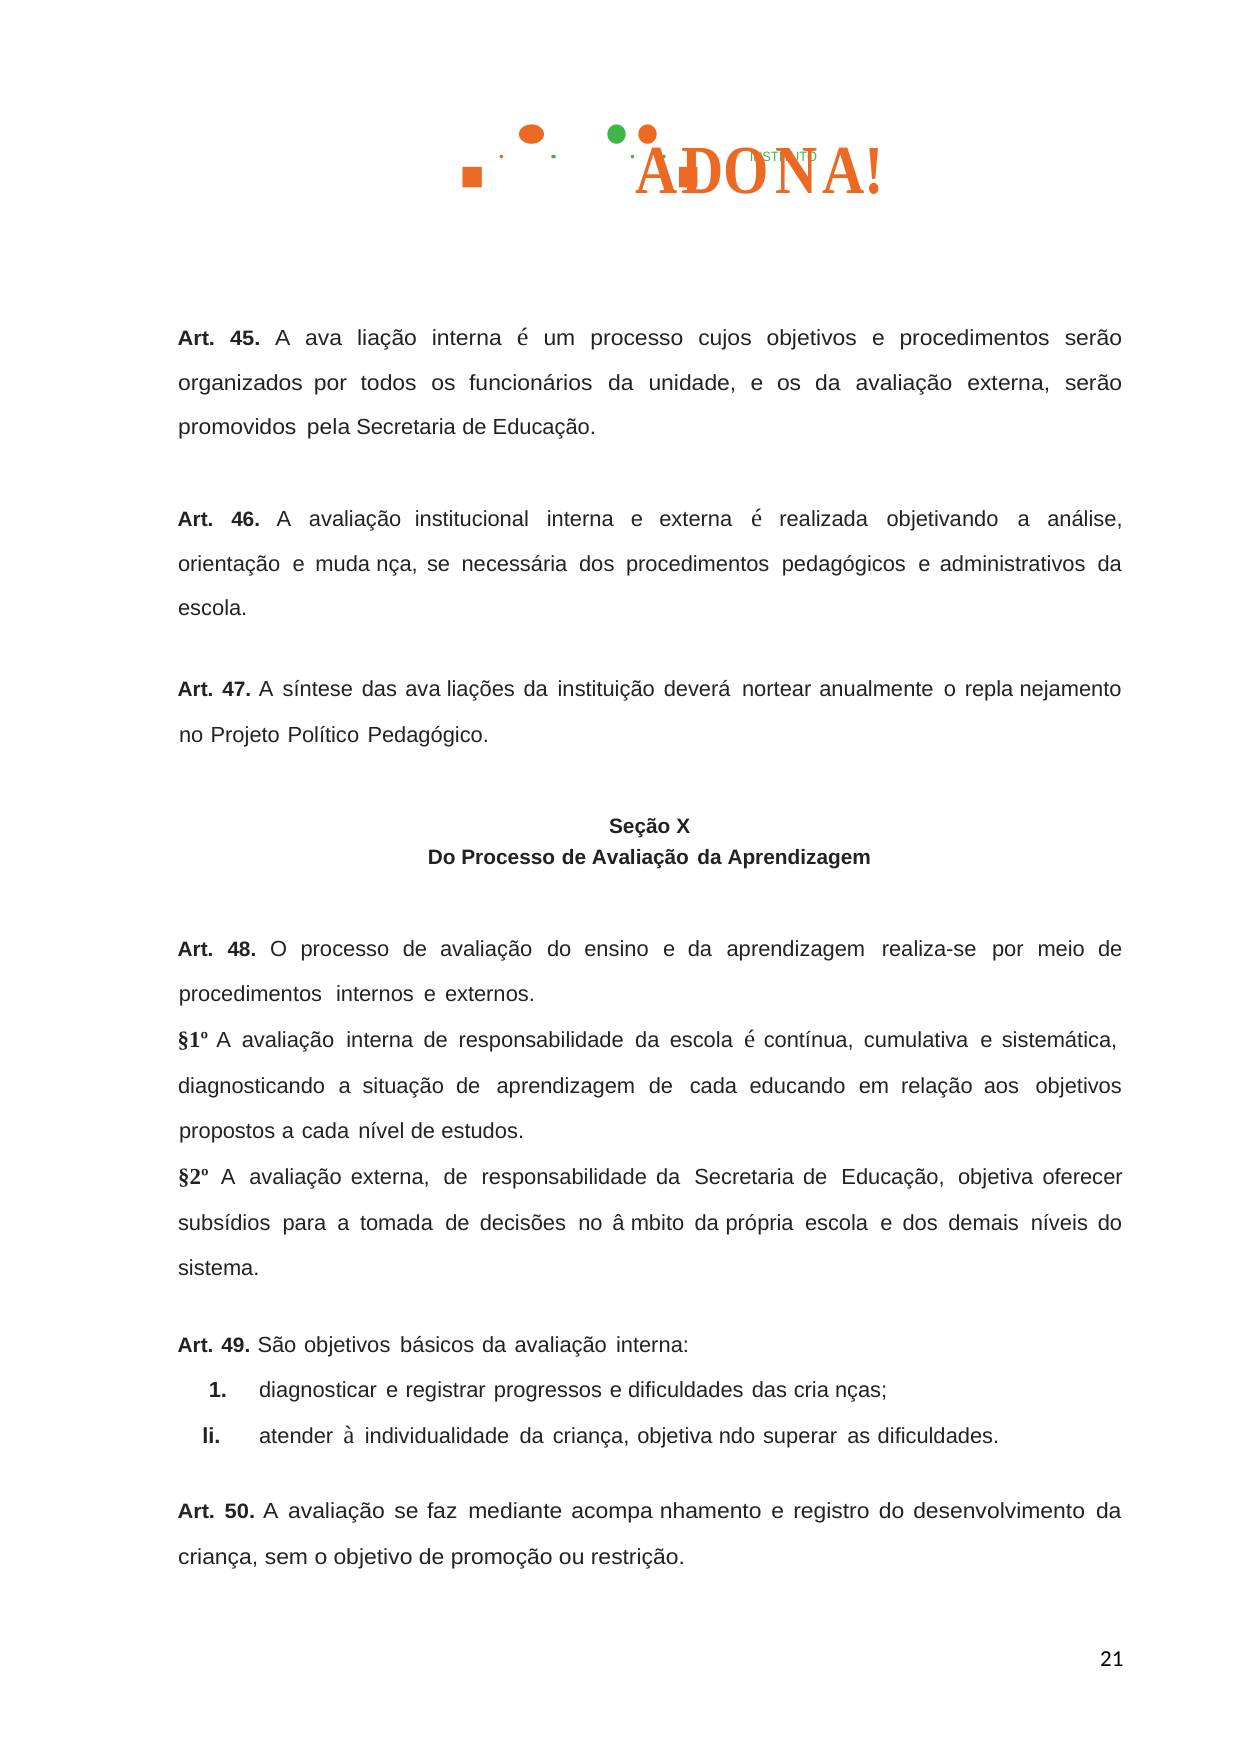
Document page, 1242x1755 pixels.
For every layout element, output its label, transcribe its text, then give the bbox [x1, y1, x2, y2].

text Art. 46. A avaliação institucional interna e externa é realizada objetivando a análise, orientação e muda nça, se necessária dos procedimentos pedagógicos e administrativos da escola. [177, 503, 1122, 620]
text li. atender à individualidade da criança, objetiva ndo superar as dificuldades. [202, 1421, 1137, 1449]
text diagnosticando a situação de aprendizagem de cada educando em relação aos objetivos propostos a cada nível de estudos. [178, 1073, 1122, 1143]
text Art. 50. A avaliação se faz mediante acompa nhamento e registro do desenvolvimento da criança, sem o objetivo de promoção ou restrição. [177, 1498, 1122, 1569]
text Do Processo de Avaliação da Aprendizagem [426, 845, 872, 869]
text §2º A avaliação externa, de responsabilidade da Secretaria de Educação, objetiva oferecer subsídios para a tomada de decisões no â mbito da própria escola e dos demais níveis do sistema. [178, 1163, 1122, 1280]
subtitle ADONA! [635, 138, 1137, 208]
text Seção X [426, 814, 873, 838]
text §1º A avaliação interna de responsabilidade da escola é contínua, cumulativa e sistemática, [177, 1026, 1137, 1053]
text Art. 49. São objetivos básicos da avaliação interna: [177, 1332, 1137, 1357]
text Art. 48. O processo de avaliação do ensino e da aprendizagem realiza-se por meio de procedimentos internos e externos. [177, 935, 1123, 1006]
list diagnosticar e registrar progressos e dificuldades das cria nças; [208, 1377, 1137, 1402]
text Art. 45. A ava liação interna é um processo cujos objetivos e procedimentos serão organizados por todos os funcionários da unidade, e os da avaliação externa, serão promovidos pela Secretaria de Educação. [177, 322, 1122, 439]
text Art. 47. A síntese das ava liações da instituição deverá nortear anualmente o repla nejamento no Projeto Político Pedagógico. [177, 676, 1123, 747]
